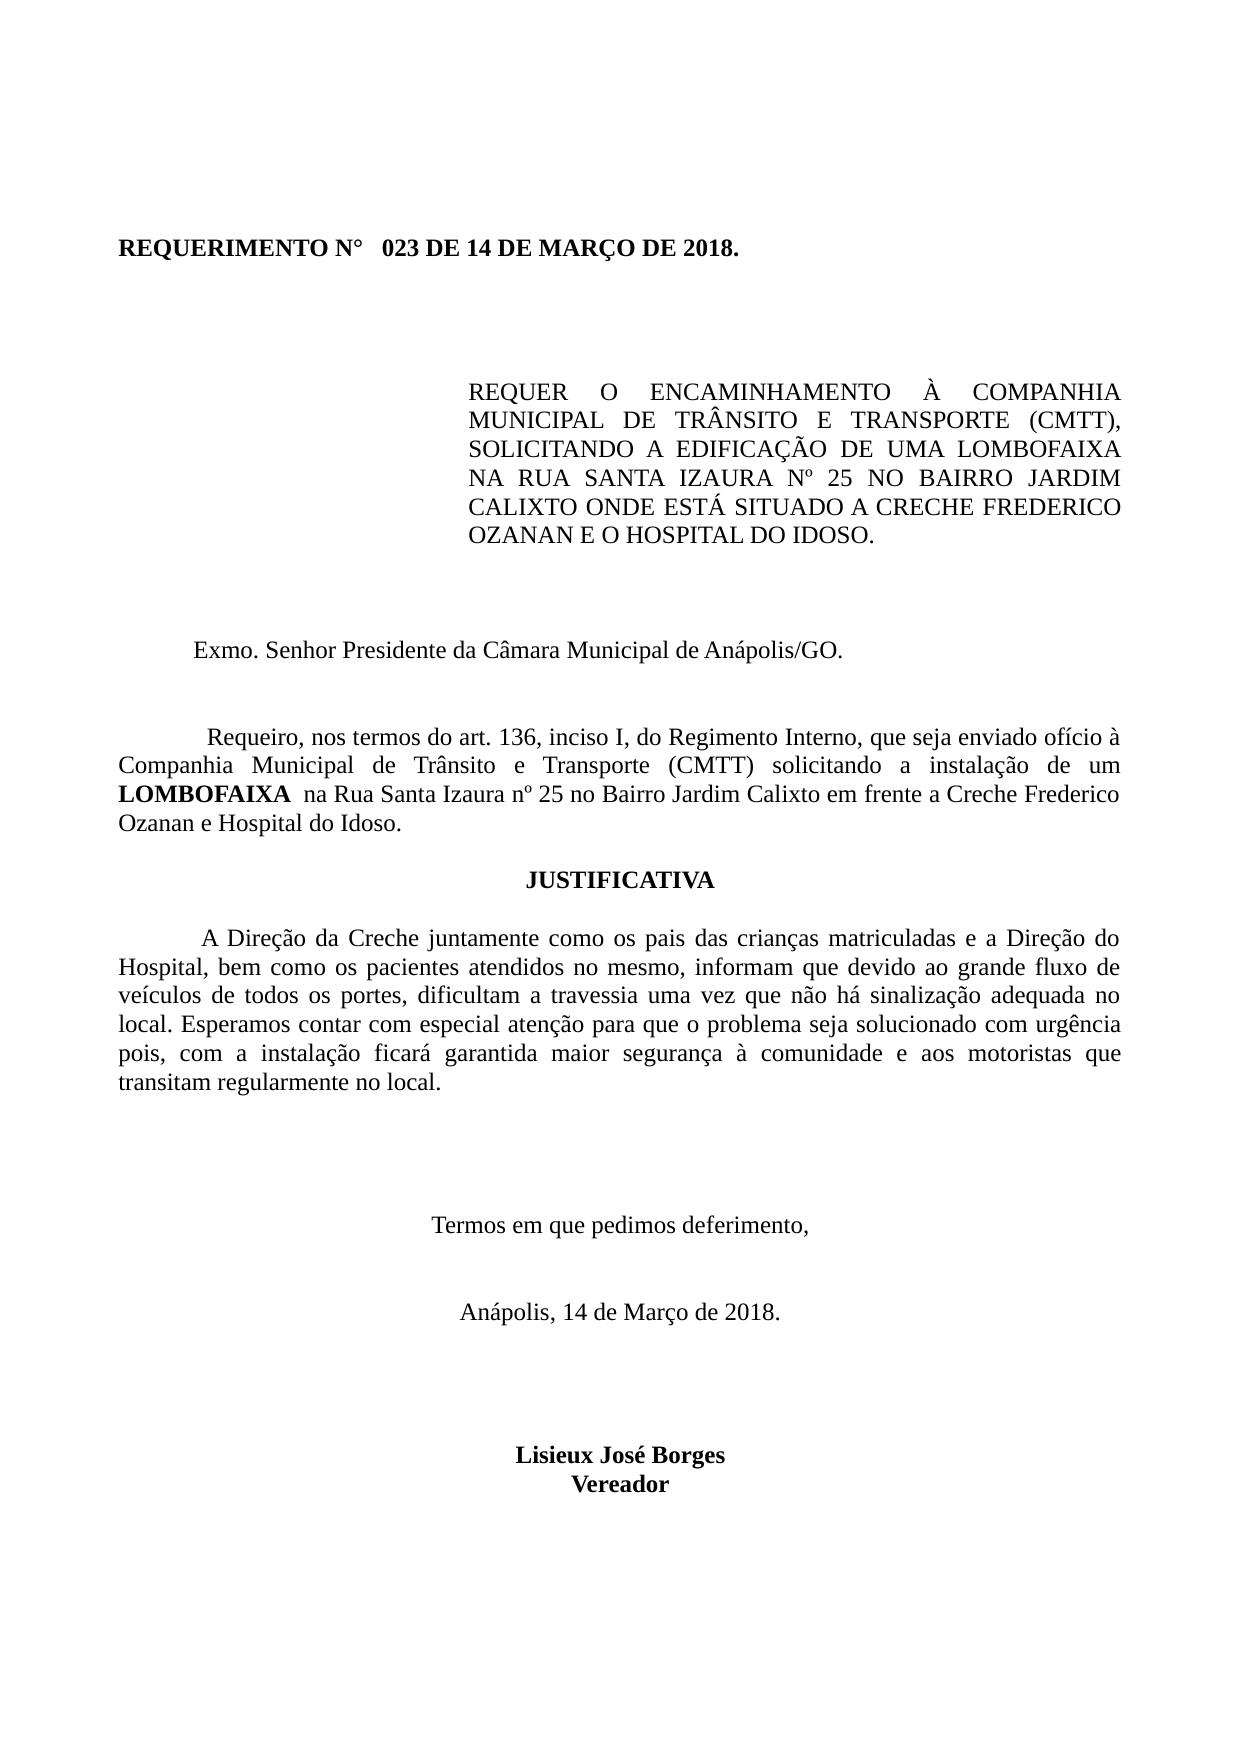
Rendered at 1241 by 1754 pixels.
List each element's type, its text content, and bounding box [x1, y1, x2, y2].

text A Direção da Creche juntamente como os pais das crianças matriculadas e a Direção do Hospital, bem como os pacientes atendidos no mesmo, informam que devido ao grande fluxo de veículos de todos os portes, dificultam a travessia uma vez que não há sinalização adequada no local. Esperamos contar com especial atenção para que o problema seja solucionado com urgência pois, com a instalação ficará garantida maior segurança à comunidade e aos motoristas que transitam regularmente no local. [118, 923, 1122, 1096]
text Lisieux José Borges [118, 1441, 1122, 1469]
text Exmo. Senhor Presidente da Câmara Municipal de Anápolis/GO. [118, 636, 1122, 664]
text REQUER O ENCAMINHAMENTO À COMPANHIA MUNICIPAL DE TRÂNSITO E TRANSPORTE (CMTT), SOLICITANDO A EDIFICAÇÃO DE UMA LOMBOFAIXA NA RUA SANTA IZAURA Nº 25 NO BAIRRO JARDIM CALIXTO ONDE ESTÁ SITUADO A CRECHE FREDERICO OZANAN E O HOSPITAL DO IDOSO. [468, 377, 1122, 549]
text Anápolis, 14 de Março de 2018. [118, 1297, 1122, 1326]
text JUSTIFICATIVA [118, 866, 1122, 894]
text Requeiro, nos termos do art. 136, inciso I, do Regimento Interno, que seja enviado ofício à Companhia Municipal de Trânsito e Transporte (CMTT) solicitando a instalação de um LOMBOFAIXA na Rua Santa Izaura nº 25 no Bairro Jardim Calixto em frente a Creche Frederico Ozanan e Hospital do Idoso. [118, 722, 1122, 837]
text Termos em que pedimos deferimento, [118, 1211, 1122, 1239]
text REQUERIMENTO N° 023 DE 14 DE MARÇO DE 2018. [118, 233, 1122, 262]
text Vereador [118, 1469, 1122, 1498]
